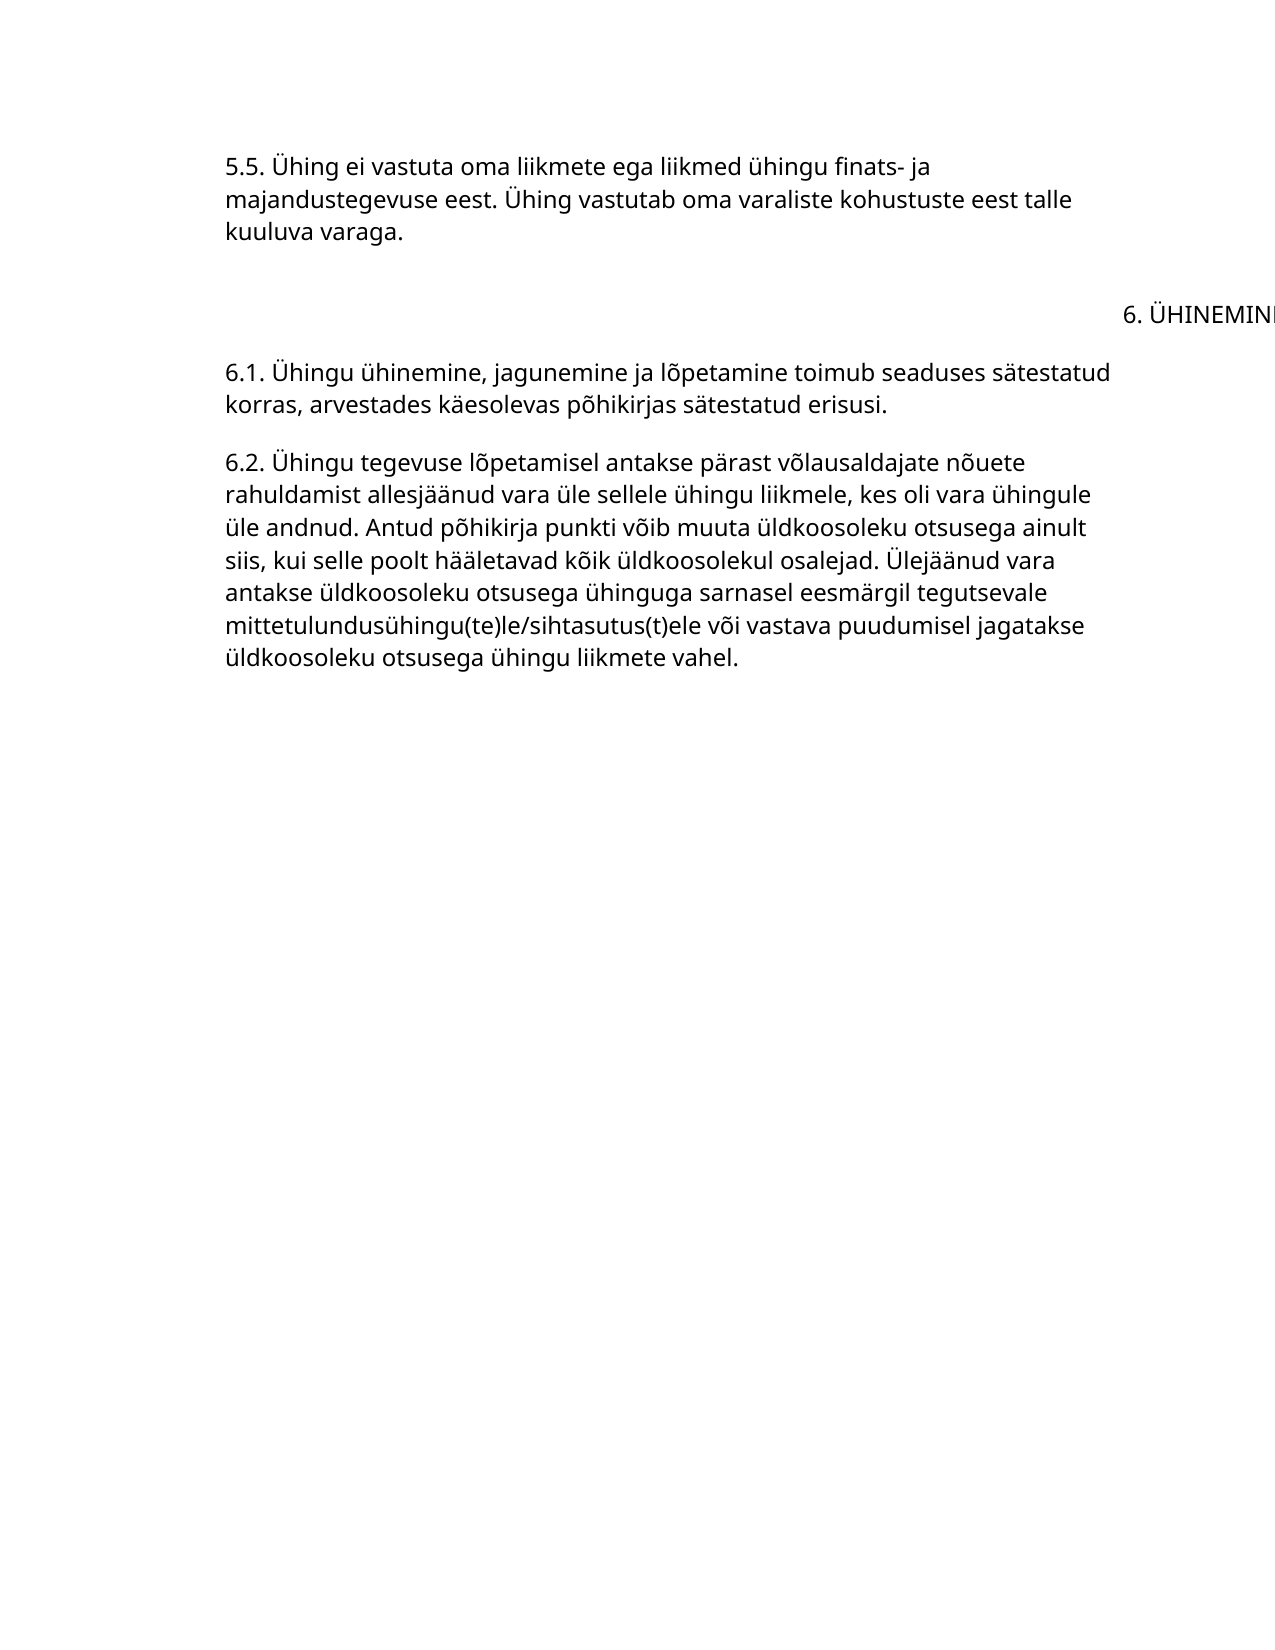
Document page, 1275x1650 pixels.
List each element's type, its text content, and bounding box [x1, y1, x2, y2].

text 6.2. Ühingu tegevuse lõpetamisel antakse pärast võlausaldajate nõuete rahuldamist allesjäänud vara üle sellele ühingu liikmele, kes oli vara ühingule üle andnud. Antud põhikirja punkti võib muuta üldkoosoleku otsusega ainult siis, kui selle poolt hääletavad kõik üldkoosolekul osalejad. Ülejäänud vara antakse üldkoosoleku otsusega ühinguga sarnasel eesmärgil tegutsevale mittetulundusühingu(te)le/sihtasutus(t)ele või vastava puudumisel jagatakse üldkoosoleku otsusega ühingu liikmete vahel. [225, 446, 1125, 674]
text 6. ÜHINEMINE, JAGUNEMINE, LÕPPEMINE JA LÕPETAMINE [1123, 298, 1275, 330]
text 5.5. Ühing ei vastuta oma liikmete ega liikmed ühingu finats- ja majandustegevuse eest. Ühing vastutab oma varaliste kohustuste eest talle kuuluva varaga. [225, 150, 1125, 248]
text 6.1. Ühingu ühinemine, jagunemine ja lõpetamine toimub seaduses sätestatud korras, arvestades käesolevas põhikirjas sätestatud erisusi. [225, 355, 1125, 421]
